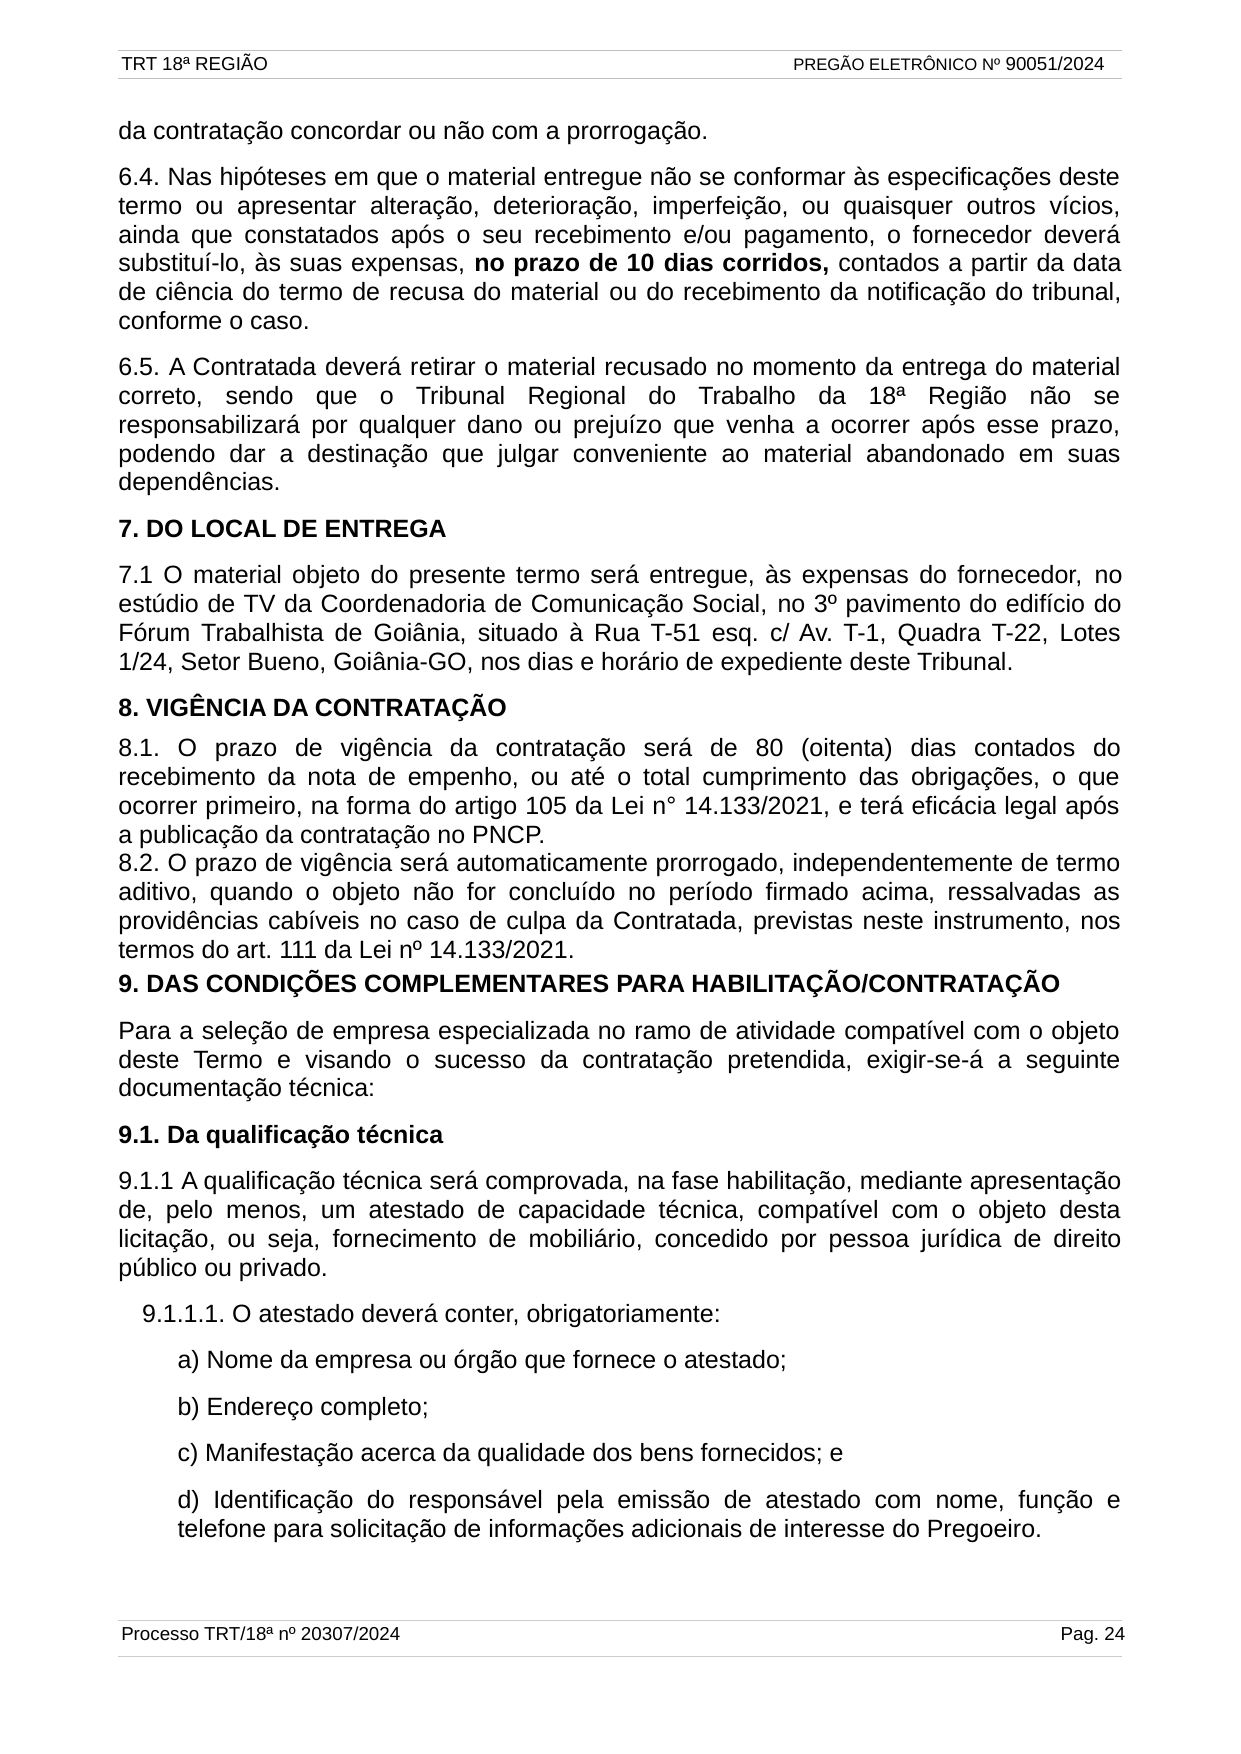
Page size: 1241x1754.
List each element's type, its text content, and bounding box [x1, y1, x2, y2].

text 9.1.1.1. O atestado deverá conter, obrigatoriamente: [142, 1299, 1122, 1328]
text b) Endereço completo; [177, 1392, 1122, 1421]
text a) Nome da empresa ou órgão que fornece o atestado; [177, 1345, 1122, 1374]
text da contratação concordar ou não com a prorrogação. [118, 116, 1122, 144]
text 6.5. A Contratada deverá retirar o material recusado no momento da entrega do material correto, sendo que o Tribunal Regional do Trabalho da 18ª Região não se responsabilizará por qualquer dano ou prejuízo que venha a ocorrer após esse prazo, podendo dar a destinação que julgar conveniente ao material abandonado em suas dependências. [118, 352, 1122, 496]
text 7. DO LOCAL DE ENTREGA [118, 514, 1122, 542]
text c) Manifestação acerca da qualidade dos bens fornecidos; e [177, 1438, 1122, 1467]
text d) Identificação do responsável pela emissão de atestado com nome, função e telefone para solicitação de informações adicionais de interesse do Pregoeiro. [177, 1485, 1122, 1542]
text 9.1.1 A qualificação técnica será comprovada, na fase habilitação, mediante apresentação de, pelo menos, um atestado de capacidade técnica, compatível com o objeto desta licitação, ou seja, fornecimento de mobiliário, concedido por pessoa jurídica de direito público ou privado. [118, 1166, 1122, 1281]
text 8.1. O prazo de vigência da contratação será de 80 (oitenta) dias contados do recebimento da nota de empenho, ou até o total cumprimento das obrigações, o que ocorrer primeiro, na forma do artigo 105 da Lei n° 14.133/2021, e terá eficácia legal após a publicação da contratação no PNCP. [118, 733, 1122, 848]
text 6.4. Nas hipóteses em que o material entregue não se conformar às especificações deste termo ou apresentar alteração, deterioração, imperfeição, ou quaisquer outros vícios, ainda que constatados após o seu recebimento e/ou pagamento, o fornecedor deverá substituí-lo, às suas expensas, no prazo de 10 dias corridos, contados a partir da data de ciência do termo de recusa do material ou do recebimento da notificação do tribunal, conforme o caso. [118, 162, 1122, 334]
text 8.2. O prazo de vigência será automaticamente prorrogado, independentemente de termo aditivo, quando o objeto não for concluído no período firmado acima, ressalvadas as providências cabíveis no caso de culpa da Contratada, previstas neste instrumento, nos termos do art. 111 da Lei nº 14.133/2021. [118, 848, 1122, 963]
text 9. DAS CONDIÇÕES COMPLEMENTARES PARA HABILITAÇÃO/CONTRATAÇÃO [118, 969, 1122, 998]
text Para a seleção de empresa especializada no ramo de atividade compatível com o objeto deste Termo e visando o sucesso da contratação pretendida, exigir-se-á a seguinte documentação técnica: [118, 1016, 1122, 1102]
text 9.1. Da qualificação técnica [118, 1120, 1122, 1148]
text 8. VIGÊNCIA DA CONTRATAÇÃO [118, 693, 1122, 722]
text 7.1 O material objeto do presente termo será entregue, às expensas do fornecedor, no estúdio de TV da Coordenadoria de Comunicação Social, no 3º pavimento do edifício do Fórum Trabalhista de Goiânia, situado à Rua T-51 esq. c/ Av. T-1, Quadra T-22, Lotes 1/24, Setor Bueno, Goiânia-GO, nos dias e horário de expediente deste Tribunal. [118, 560, 1122, 675]
